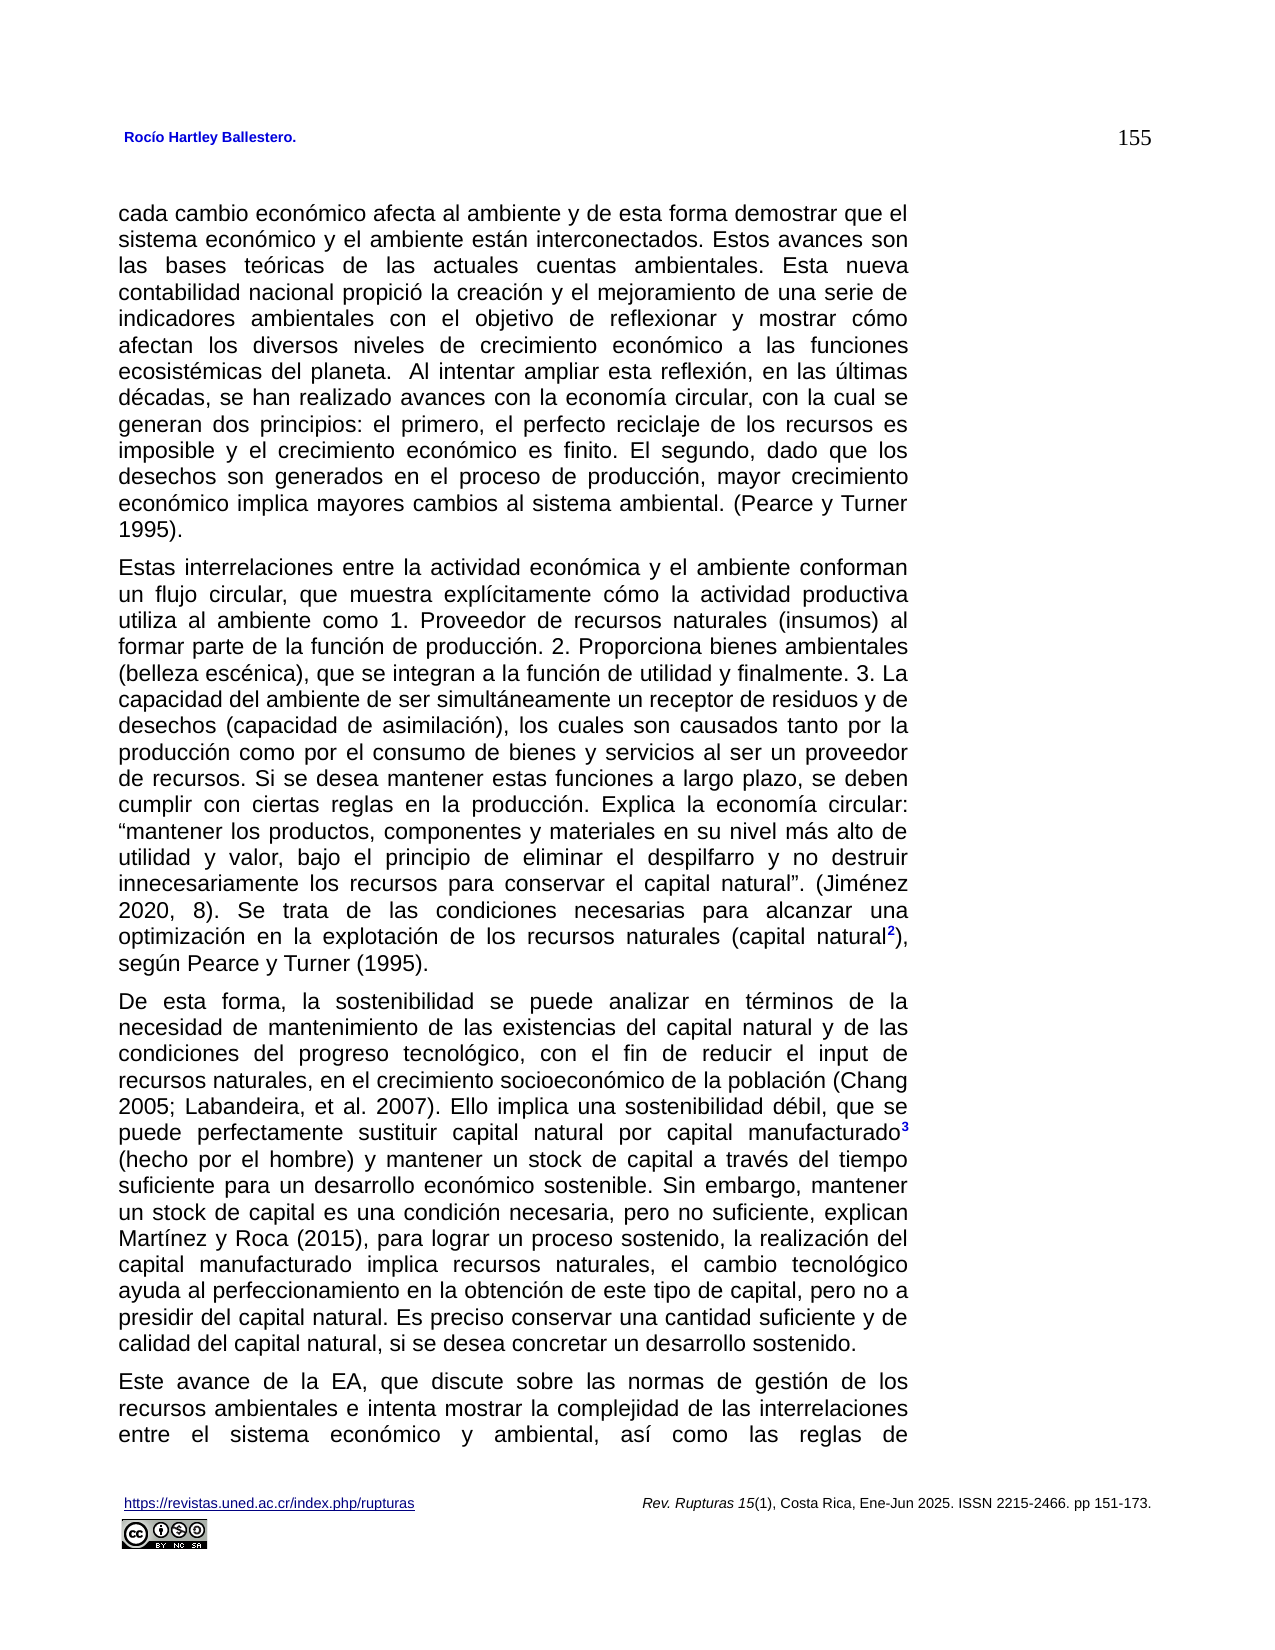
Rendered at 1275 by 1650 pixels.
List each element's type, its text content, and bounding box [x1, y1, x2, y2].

text Este avance de la EA, que discute sobre las normas de gestión de los recursos ambientales e intenta mostrar la complejidad de las interrelaciones entre el sistema económico y ambiental, así como las reglas de [118, 1368, 909, 1447]
picture [121, 1519, 208, 1549]
text Estas interrelaciones entre la actividad económica y el ambiente conforman un flujo circular, que muestra explícitamente cómo la actividad productiva utiliza al ambiente como 1. Proveedor de recursos naturales (insumos) al formar parte de la función de producción. 2. Proporciona bienes ambientales (belleza escénica), que se integran a la función de utilidad y finalmente. 3. La capacidad del ambiente de ser simultáneamente un receptor de residuos y de desechos (capacidad de asimilación), los cuales son causados tanto por la producción como por el consumo de bienes y servicios al ser un proveedor de recursos. Si se desea mantener estas funciones a largo plazo, se deben cumplir con ciertas reglas en la producción. Explica la economía circular: “mantener los productos, componentes y materiales en su nivel más alto de utilidad y valor, bajo el principio de eliminar el despilfarro y no destruir innecesariamente los recursos para conservar el capital natural”. (Jiménez 2020, 8). Se trata de las condiciones necesarias para alcanzar una optimización en la explotación de los recursos naturales (capital natural2), según Pearce y Turner (1995). [118, 554, 909, 976]
text cada cambio económico afecta al ambiente y de esta forma demostrar que el sistema económico y el ambiente están interconectados. Estos avances son las bases teóricas de las actuales cuentas ambientales. Esta nueva contabilidad nacional propició la creación y el mejoramiento de una serie de indicadores ambientales con el objetivo de reflexionar y mostrar cómo afectan los diversos niveles de crecimiento económico a las funciones ecosistémicas del planeta. Al intentar ampliar esta reflexión, en las últimas décadas, se han realizado avances con la economía circular, con la cual se generan dos principios: el primero, el perfecto reciclaje de los recursos es imposible y el crecimiento económico es finito. El segundo, dado que los desechos son generados en el proceso de producción, mayor crecimiento económico implica mayores cambios al sistema ambiental. (Pearce y Turner 1995). [118, 200, 909, 542]
text De esta forma, la sostenibilidad se puede analizar en términos de la necesidad de mantenimiento de las existencias del capital natural y de las condiciones del progreso tecnológico, con el fin de reducir el input de recursos naturales, en el crecimiento socioeconómico de la población (Chang 2005; Labandeira, et al. 2007). Ello implica una sostenibilidad débil, que se puede perfectamente sustituir capital natural por capital manufacturado3 (hecho por el hombre) y mantener un stock de capital a través del tiempo suficiente para un desarrollo económico sostenible. Sin embargo, mantener un stock de capital es una condición necesaria, pero no suficiente, explican Martínez y Roca (2015), para lograr un proceso sostenido, la realización del capital manufacturado implica recursos naturales, el cambio tecnológico ayuda al perfeccionamiento en la obtención de este tipo de capital, pero no a presidir del capital natural. Es preciso conservar una cantidad suficiente y de calidad del capital natural, si se desea concretar un desarrollo sostenido. [118, 988, 909, 1357]
